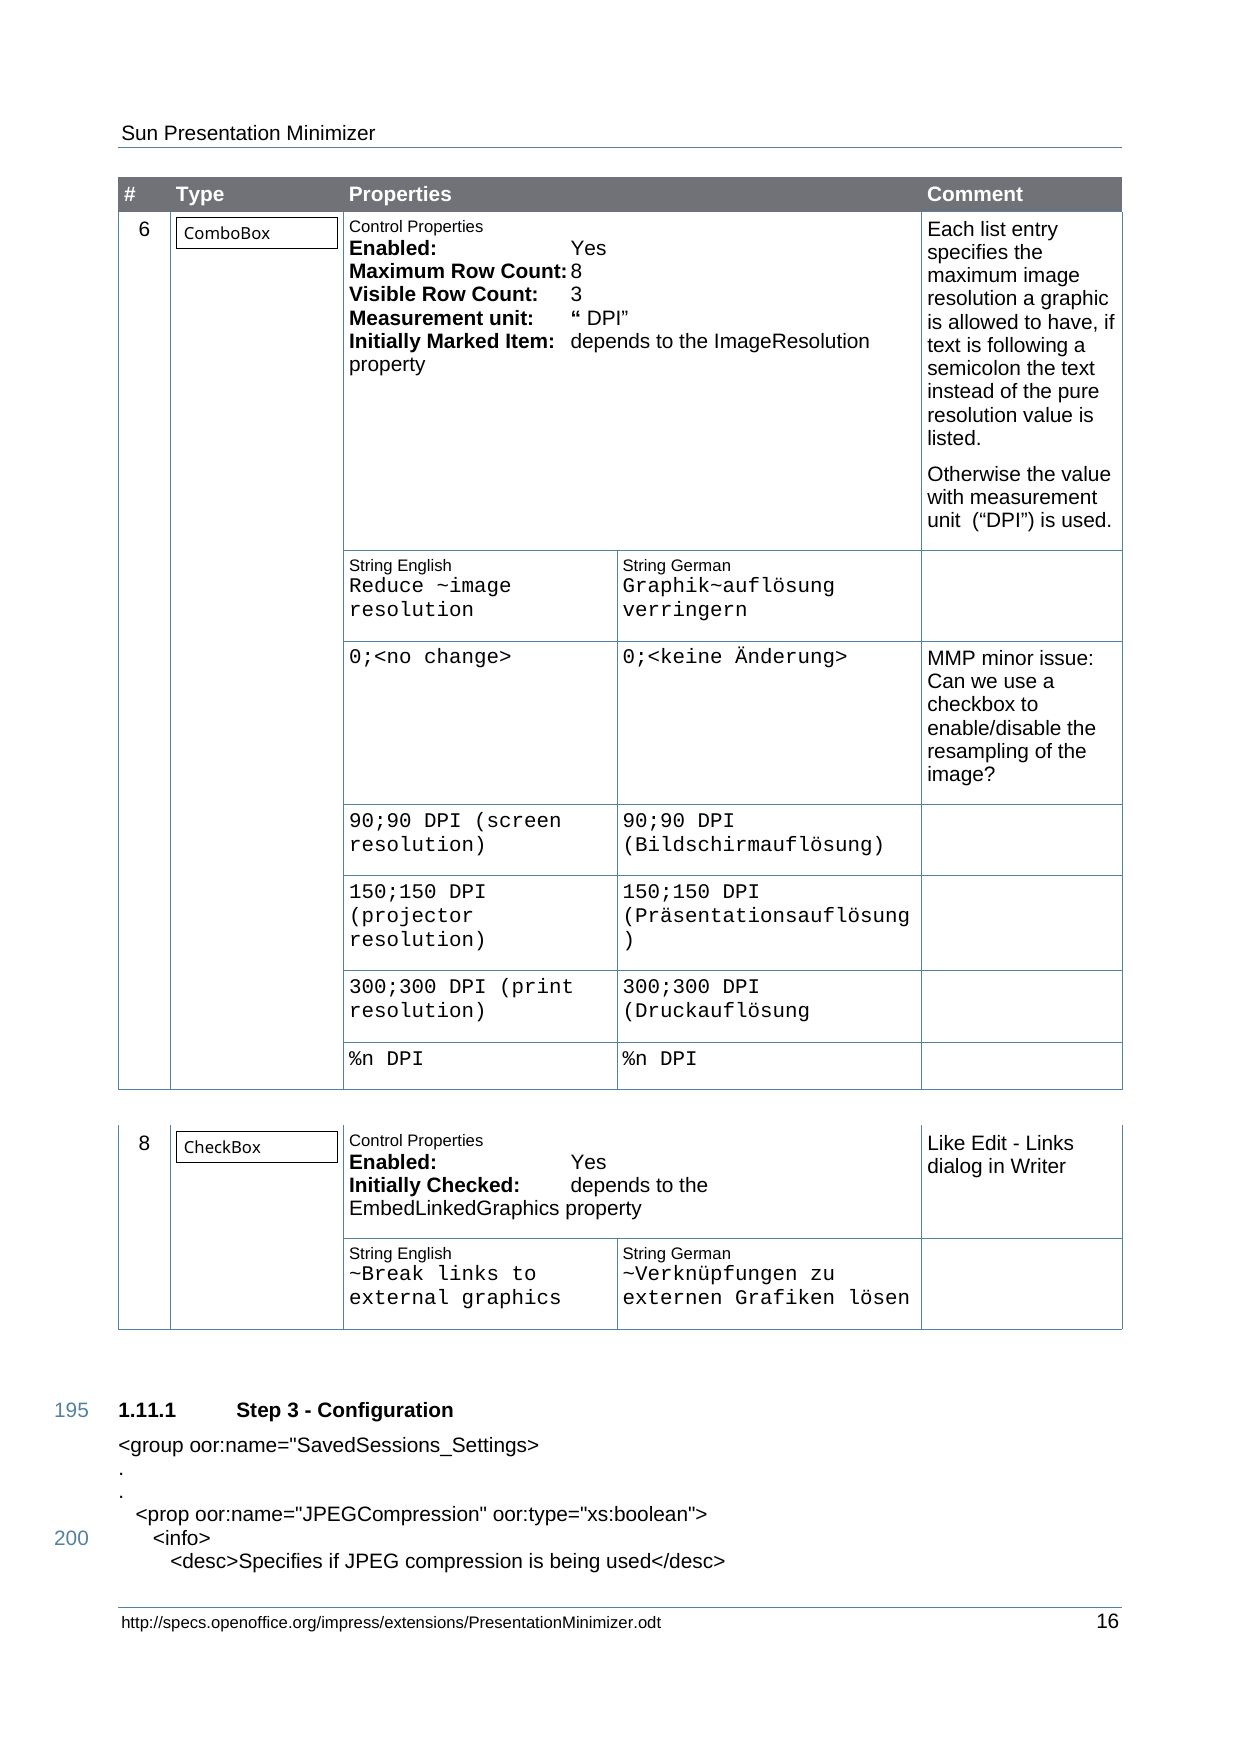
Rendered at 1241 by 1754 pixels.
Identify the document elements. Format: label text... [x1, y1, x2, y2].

subtitle Step 3 - Configuration [118, 1398, 1122, 1421]
text . [118, 1480, 1122, 1503]
table_cell String German Graphik~auflösung verringern [618, 551, 921, 641]
text <prop oor:name="JPEGCompression" oor:type="xs:boolean"> [118, 1503, 1122, 1526]
table_cell [171, 212, 343, 1089]
table_cell [922, 805, 1122, 875]
table_cell [922, 876, 1122, 970]
table_header Type [170, 177, 343, 212]
text <desc>Specifies if JPEG compression is being used</desc> [118, 1549, 1122, 1573]
table_cell 0;<no change> [344, 642, 617, 804]
table_cell [922, 971, 1122, 1042]
table_cell [922, 1043, 1122, 1089]
text <info> [118, 1526, 1122, 1549]
table_header Properties [343, 177, 921, 212]
table_cell %n DPI [618, 1043, 921, 1089]
table_cell String German ~Verknüpfungen zu externen Grafiken lösen [618, 1239, 921, 1329]
table_header # [118, 177, 170, 212]
table_cell %n DPI [344, 1043, 617, 1089]
table_header 8 [119, 1125, 170, 1329]
table_cell 300;300 DPI (print resolution) [344, 971, 617, 1042]
table_cell 0;<keine Änderung> [618, 642, 921, 804]
text . [118, 1456, 1122, 1480]
table_header Like Edit - Links dialog in Writer [922, 1125, 1122, 1238]
table_cell 6 [119, 212, 170, 1089]
table_cell 90;90 DPI (screen resolution) [344, 805, 617, 875]
table_header [171, 1125, 343, 1329]
table_header Comment [921, 177, 1122, 211]
text <group oor:name="SavedSessions_Settings> [118, 1433, 1122, 1456]
table_header Control Properties Enabled: Yes Initially Checked: depends to the EmbedLinkedGraphics property [344, 1125, 921, 1238]
table_cell [922, 551, 1122, 641]
table_cell 90;90 DPI (Bildschirmauflösung) [618, 805, 921, 875]
table_cell 150;150 DPI (projector resolution) [344, 876, 617, 970]
table_header Each list entry specifies the maximum image resolution a graphic is allowed to have, if text is following a semicolon the text instead of the pure resolution value is listed. Otherwise the value with measurement unit (“DPI”) is used. [922, 212, 1122, 550]
table_cell String English Reduce ~image resolution [344, 551, 617, 641]
table_cell 150;150 DPI (Präsentationsauflösung) [618, 876, 921, 970]
table_cell 300;300 DPI (Druckauflösung [618, 971, 921, 1042]
table_cell [922, 1239, 1122, 1329]
table_cell String English ~Break links to external graphics [344, 1239, 617, 1329]
table_cell MMP minor issue: Can we use a checkbox to enable/disable the resampling of the image? [922, 642, 1122, 804]
table_header Control Properties Enabled: Yes Maximum Row Count: 8 Visible Row Count: 3 Measurement unit: “ DPI” Initially Marked Item: depends to the ImageResolution property [344, 212, 921, 550]
